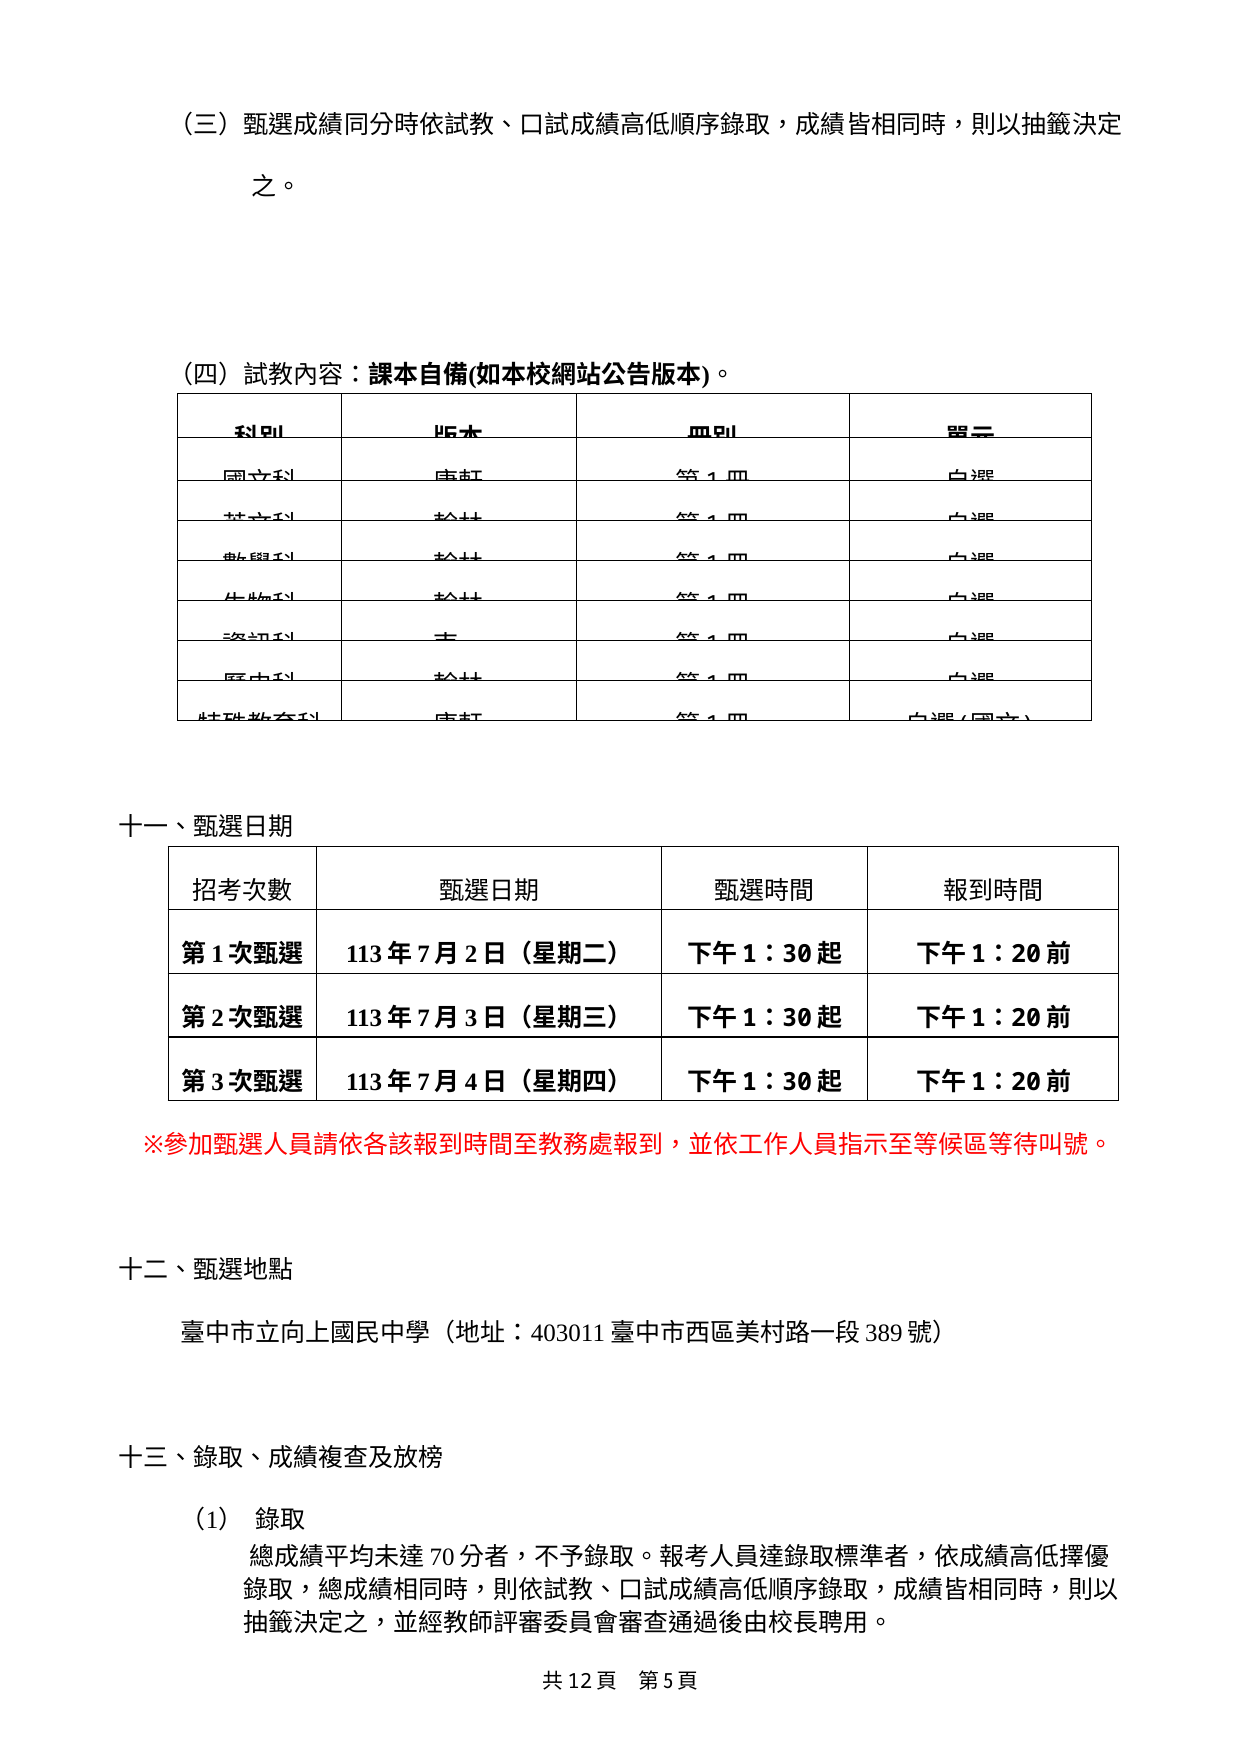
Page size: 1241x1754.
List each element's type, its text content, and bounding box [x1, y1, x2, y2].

table_cell 資訊科 [178, 601, 341, 640]
table_cell 南一 [342, 601, 576, 640]
text （三）甄選成績同分時依試教、口試成績高低順序錄取，成績皆相同時，則以抽籤決定之。 [168, 81, 1122, 206]
table_cell 下午1：20前 [868, 1038, 1118, 1100]
table_cell 113年7月2日（星期二） [317, 910, 661, 973]
table_header 招考次數 [169, 847, 316, 909]
table_cell 下午1：30起 [662, 1038, 867, 1100]
table_cell 113年7月3日（星期三） [317, 974, 661, 1036]
table_cell 生物科 [178, 561, 341, 600]
table_cell 翰林 [445, 515, 456, 520]
text 十三、錄取、成績複查及放榜 [118, 1413, 1122, 1476]
table_header 冊別 [577, 394, 849, 437]
table_cell 歷史科 [178, 641, 341, 680]
table_cell 康軒 [342, 681, 576, 720]
table_cell 翰林 [342, 561, 576, 600]
table_header 報到時間 [868, 847, 1118, 909]
table_cell 翰林 [445, 675, 456, 680]
table_header 甄選日期 [317, 847, 661, 909]
table_cell 自選 [850, 438, 1091, 480]
table_cell 自選 [850, 521, 1091, 560]
table_cell 第1冊 [577, 481, 849, 520]
table_cell 第1冊 [577, 681, 849, 720]
table_cell 下午1：20前 [868, 974, 1118, 1036]
table_header 科別 [178, 394, 341, 437]
table_header 版本 [342, 394, 576, 437]
table_cell 自選 [951, 474, 964, 478]
table_cell 國文科 [226, 472, 235, 480]
text 總成績平均未達70分者，不予錄取。報考人員達錄取標準者，依成績高低擇優錄取，總成績相同時，則依試教、口試成績高低順序錄取，成績皆相同時，則以抽籤決定之，並經教師評審委員會審查通過後由校長聘用。 [156, 1538, 1122, 1638]
table_cell 英文科 [178, 481, 341, 520]
table_cell 翰林 [342, 641, 576, 680]
table_cell 113年7月4日（星期四） [317, 1038, 661, 1100]
table_cell 第1冊 [577, 521, 849, 560]
text 十一、甄選日期 [118, 783, 1122, 846]
table_cell 下午1：30起 [662, 974, 867, 1036]
table_cell 自選 [850, 561, 1091, 600]
table_cell 第1冊 [577, 438, 849, 480]
table_cell 第2次甄選 [169, 974, 316, 1036]
table_cell 第1次甄選 [169, 910, 316, 973]
text （四）試教內容：課本自備(如本校網站公告版本)。 [168, 331, 1122, 393]
table_cell 國文科 [178, 438, 341, 480]
list 錄取 [181, 1476, 1122, 1538]
table_cell 第1冊 [577, 601, 849, 640]
table_cell 自選 [850, 601, 1091, 640]
table_cell 第1冊 [577, 561, 849, 600]
table_header 單元 [850, 394, 1091, 437]
table_cell 下午1：30起 [662, 910, 867, 973]
table_header 甄選時間 [662, 847, 867, 909]
table_cell 自選 [850, 641, 1091, 680]
table_cell 第1冊 [577, 641, 849, 680]
table_cell 數學科 [178, 521, 341, 560]
table_cell 翰林 [342, 481, 576, 520]
table_cell 第3次甄選 [169, 1038, 316, 1100]
table_cell 自選 [850, 481, 1091, 520]
table_cell 康軒 [342, 438, 576, 480]
table_cell 下午1：20前 [868, 910, 1118, 973]
table_cell 自選(國文) [850, 681, 1091, 720]
table_cell 翰林 [342, 521, 576, 560]
text 十二、甄選地點 [118, 1226, 1122, 1288]
text ※參加甄選人員請依各該報到時間至教務處報到，並依工作人員指示至等候區等待叫號。 [143, 1101, 1122, 1163]
text 臺中市立向上國民中學（地址：403011臺中市西區美村路一段389號） [181, 1288, 1122, 1351]
table_cell 特殊教育科 (聽語、障巡迴) [178, 681, 341, 720]
